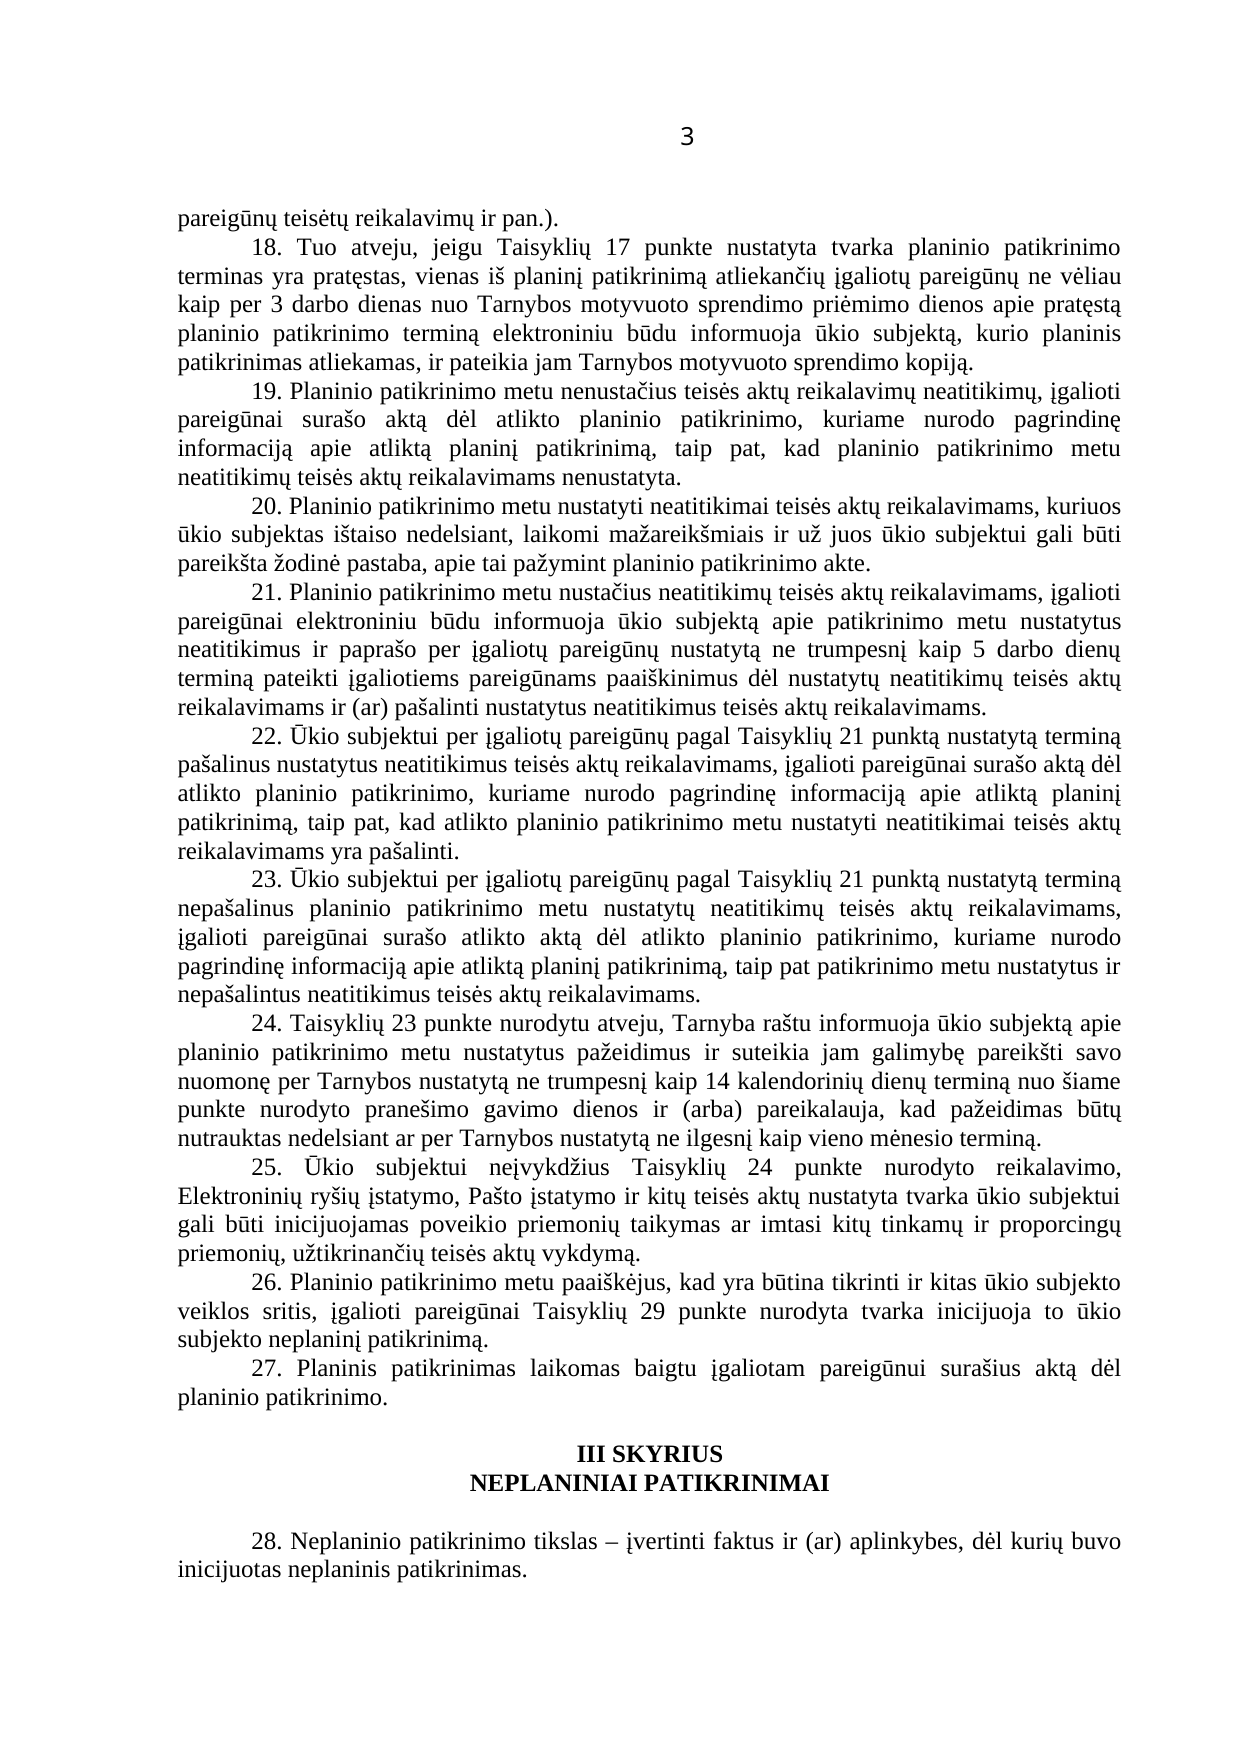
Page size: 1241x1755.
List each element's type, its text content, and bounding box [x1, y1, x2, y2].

text 19. Planinio patikrinimo metu nenustačius teisės aktų reikalavimų neatitikimų, įgalioti pareigūnai surašo aktą dėl atlikto planinio patikrinimo, kuriame nurodo pagrindinę informaciją apie atliktą planinį patikrinimą, taip pat, kad planinio patikrinimo metu neatitikimų teisės aktų reikalavimams nenustatyta. [177, 376, 1122, 491]
text 27. Planinis patikrinimas laikomas baigtu įgaliotam pareigūnui surašius aktą dėl planinio patikrinimo. [177, 1353, 1122, 1411]
text 26. Planinio patikrinimo metu paaiškėjus, kad yra būtina tikrinti ir kitas ūkio subjekto veiklos sritis, įgalioti pareigūnai Taisyklių 29 punkte nurodyta tvarka inicijuoja to ūkio subjekto neplaninį patikrinimą. [177, 1267, 1122, 1353]
text 18. Tuo atveju, jeigu Taisyklių 17 punkte nustatyta tvarka planinio patikrinimo terminas yra pratęstas, vienas iš planinį patikrinimą atliekančių įgaliotų pareigūnų ne vėliau kaip per 3 darbo dienas nuo Tarnybos motyvuoto sprendimo priėmimo dienos apie pratęstą planinio patikrinimo terminą elektroniniu būdu informuoja ūkio subjektą, kurio planinis patikrinimas atliekamas, ir pateikia jam Tarnybos motyvuoto sprendimo kopiją. [177, 232, 1122, 376]
text 24. Taisyklių 23 punkte nurodytu atveju, Tarnyba raštu informuoja ūkio subjektą apie planinio patikrinimo metu nustatytus pažeidimus ir suteikia jam galimybę pareikšti savo nuomonę per Tarnybos nustatytą ne trumpesnį kaip 14 kalendorinių dienų terminą nuo šiame punkte nurodyto pranešimo gavimo dienos ir (arba) pareikalauja, kad pažeidimas būtų nutrauktas nedelsiant ar per Tarnybos nustatytą ne ilgesnį kaip vieno mėnesio terminą. [177, 1008, 1122, 1152]
text NEPLANINIAI PATIKRINIMAI [177, 1468, 1122, 1497]
text 25. Ūkio subjektui neįvykdžius Taisyklių 24 punkte nurodyto reikalavimo, Elektroninių ryšių įstatymo, Pašto įstatymo ir kitų teisės aktų nustatyta tvarka ūkio subjektui gali būti inicijuojamas poveikio priemonių taikymas ar imtasi kitų tinkamų ir proporcingų priemonių, užtikrinančių teisės aktų vykdymą. [177, 1152, 1122, 1267]
text 21. Planinio patikrinimo metu nustačius neatitikimų teisės aktų reikalavimams, įgalioti pareigūnai elektroniniu būdu informuoja ūkio subjektą apie patikrinimo metu nustatytus neatitikimus ir paprašo per įgaliotų pareigūnų nustatytą ne trumpesnį kaip 5 darbo dienų terminą pateikti įgaliotiems pareigūnams paaiškinimus dėl nustatytų neatitikimų teisės aktų reikalavimams ir (ar) pašalinti nustatytus neatitikimus teisės aktų reikalavimams. [177, 577, 1122, 721]
text III SKYRIUS [177, 1439, 1122, 1468]
text 23. Ūkio subjektui per įgaliotų pareigūnų pagal Taisyklių 21 punktą nustatytą terminą nepašalinus planinio patikrinimo metu nustatytų neatitikimų teisės aktų reikalavimams, įgalioti pareigūnai surašo atlikto aktą dėl atlikto planinio patikrinimo, kuriame nurodo pagrindinę informaciją apie atliktą planinį patikrinimą, taip pat patikrinimo metu nustatytus ir nepašalintus neatitikimus teisės aktų reikalavimams. [177, 864, 1122, 1008]
text pareigūnų teisėtų reikalavimų ir pan.). [177, 203, 1122, 232]
text 20. Planinio patikrinimo metu nustatyti neatitikimai teisės aktų reikalavimams, kuriuos ūkio subjektas ištaiso nedelsiant, laikomi mažareikšmiais ir už juos ūkio subjektui gali būti pareikšta žodinė pastaba, apie tai pažymint planinio patikrinimo akte. [177, 491, 1122, 577]
text 28. Neplaninio patikrinimo tikslas – įvertinti faktus ir (ar) aplinkybes, dėl kurių buvo inicijuotas neplaninis patikrinimas. [177, 1526, 1122, 1583]
text 22. Ūkio subjektui per įgaliotų pareigūnų pagal Taisyklių 21 punktą nustatytą terminą pašalinus nustatytus neatitikimus teisės aktų reikalavimams, įgalioti pareigūnai surašo aktą dėl atlikto planinio patikrinimo, kuriame nurodo pagrindinę informaciją apie atliktą planinį patikrinimą, taip pat, kad atlikto planinio patikrinimo metu nustatyti neatitikimai teisės aktų reikalavimams yra pašalinti. [177, 721, 1122, 864]
